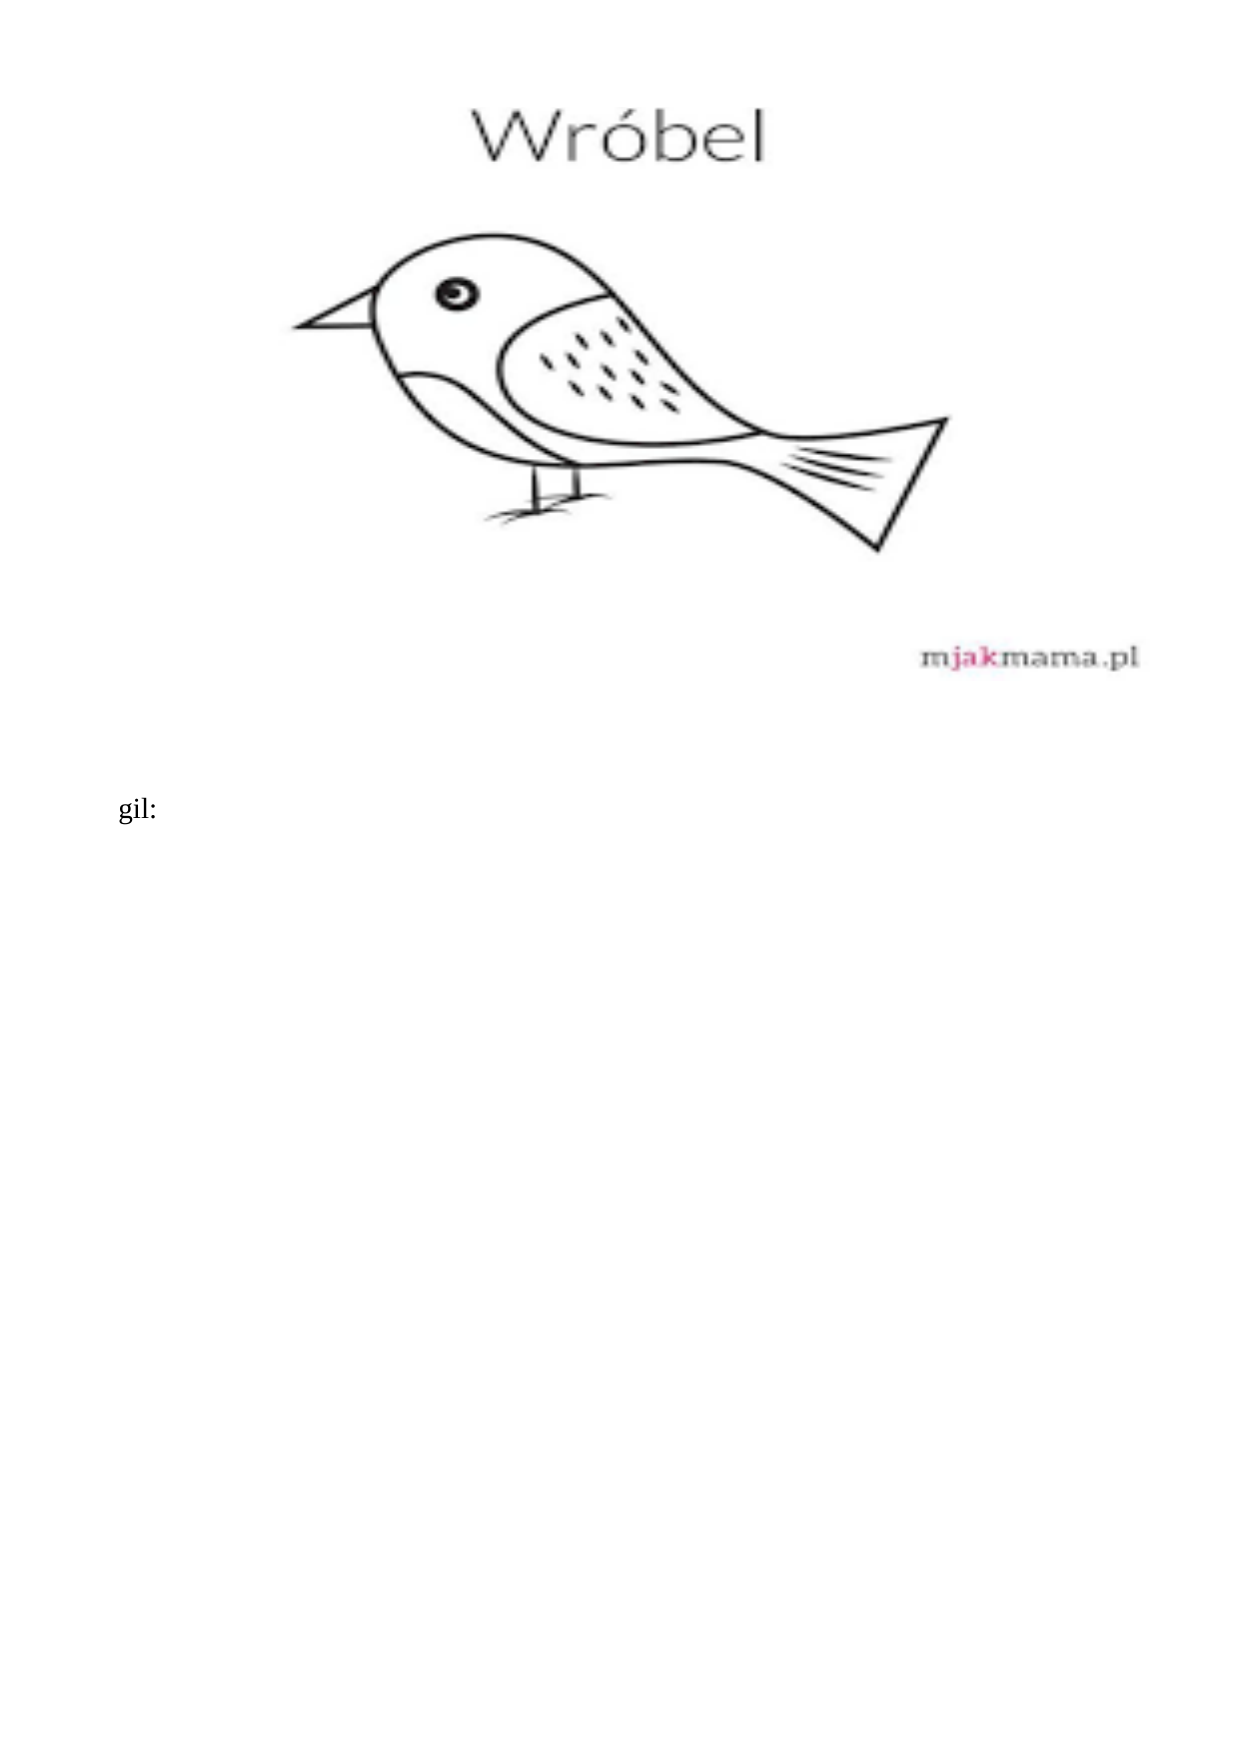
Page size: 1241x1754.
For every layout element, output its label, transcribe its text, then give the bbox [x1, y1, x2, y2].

text gil: [118, 792, 1122, 825]
picture [90, 107, 1160, 681]
